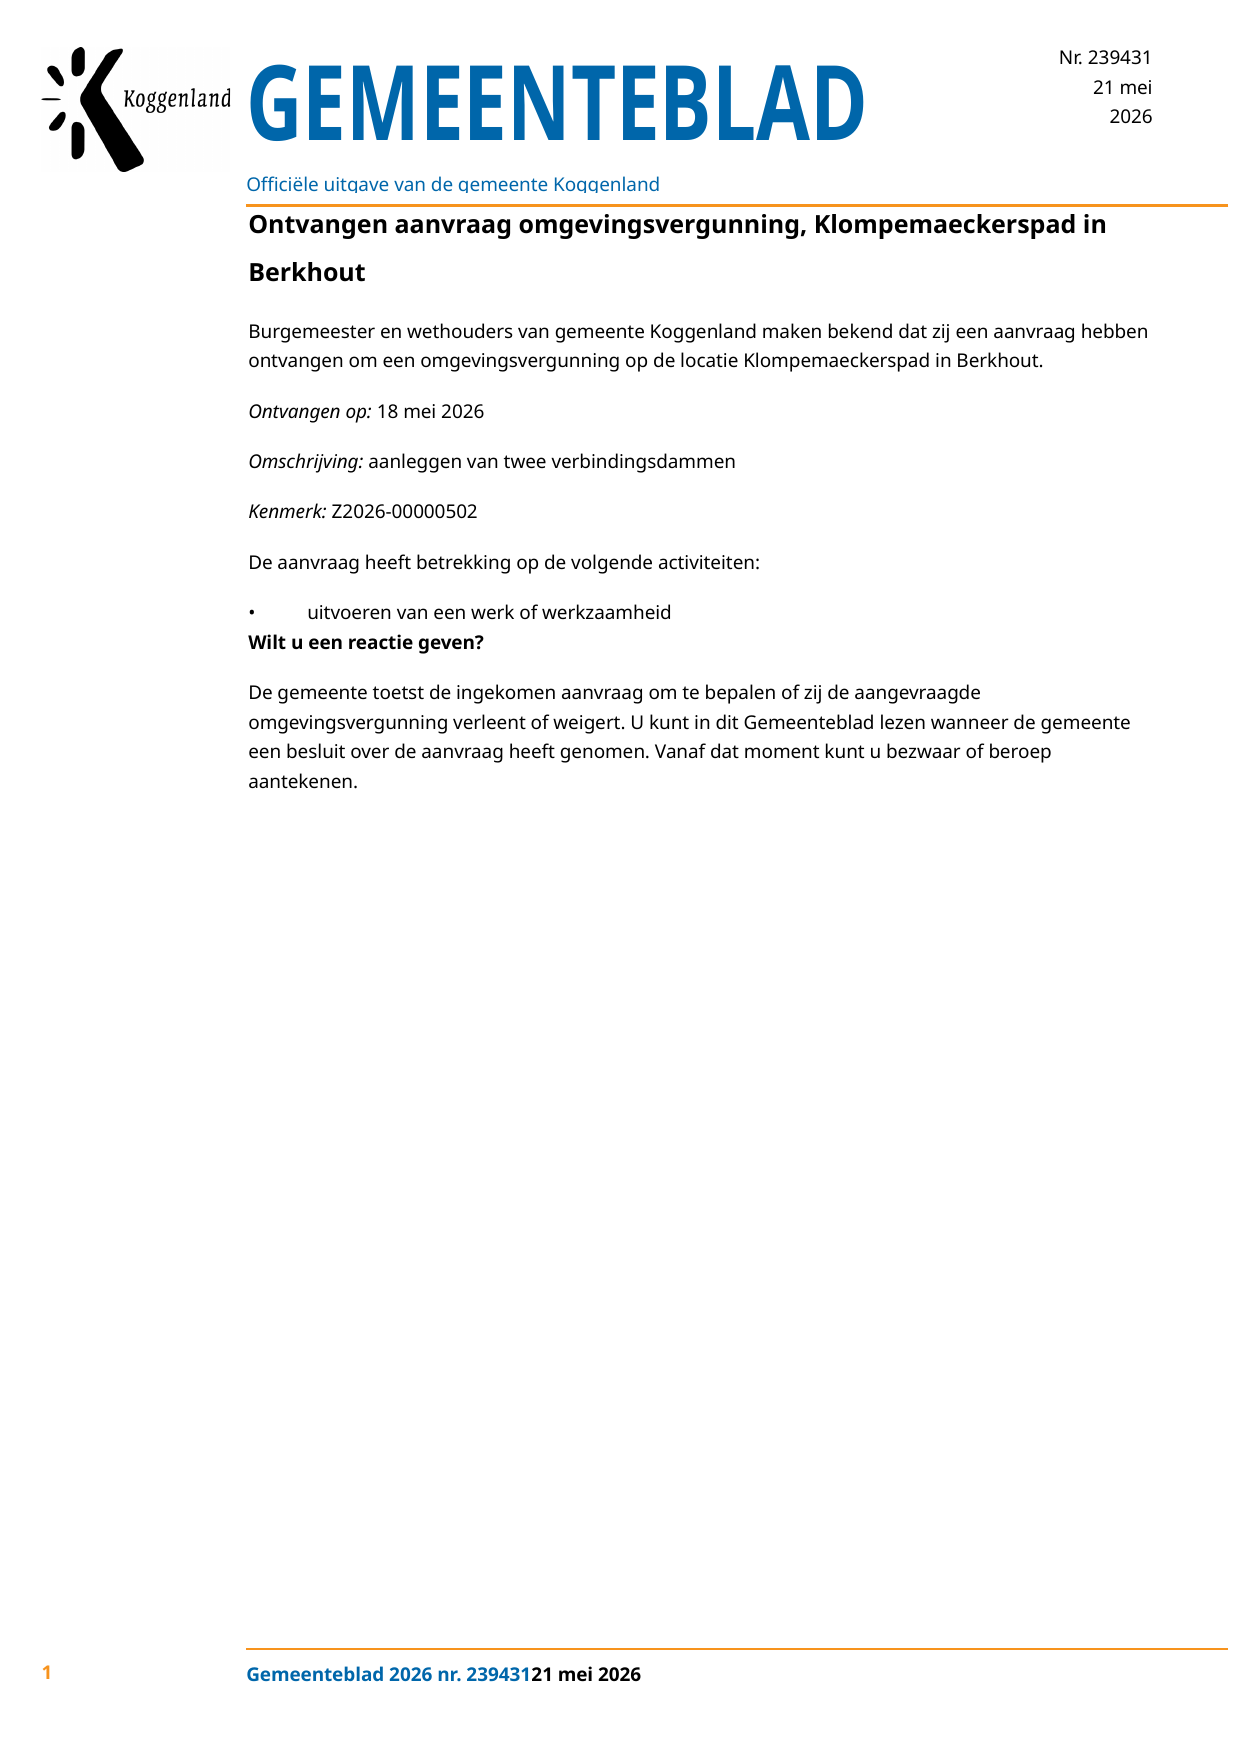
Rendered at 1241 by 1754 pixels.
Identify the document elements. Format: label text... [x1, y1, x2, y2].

text Ontvangen op: 18 mei 2026 [248, 398, 1152, 424]
text Burgemeester en wethouders van gemeente Koggenland maken bekend dat zij een aanvraag hebben ontvangen om een omgevingsvergunning op de locatie Klompemaeckerspad in Berkhout. [248, 318, 1152, 373]
picture [41, 47, 231, 172]
text Wilt u een reactie geven? [248, 629, 1152, 655]
text Ontvangen aanvraag omgevingsvergunning, Klompemaeckerspad in Berkhout [248, 207, 1152, 288]
text De gemeente toetst de ingekomen aanvraag om te bepalen of zij de aangevraagde omgevingsvergunning verleent of weigert. U kunt in dit Gemeenteblad lezen wanneer de gemeente een besluit over de aanvraag heeft genomen. Vanaf dat moment kunt u bezwaar of beroep aantekenen. [248, 679, 1152, 794]
list uitvoeren van een werk of werkzaamheid [248, 599, 1152, 625]
text Omschrijving: aanleggen van twee verbindingsdammen [248, 448, 1152, 474]
text De aanvraag heeft betrekking op de volgende activiteiten: [248, 549, 1152, 575]
text Kenmerk: Z2026-00000502 [248, 499, 1152, 524]
